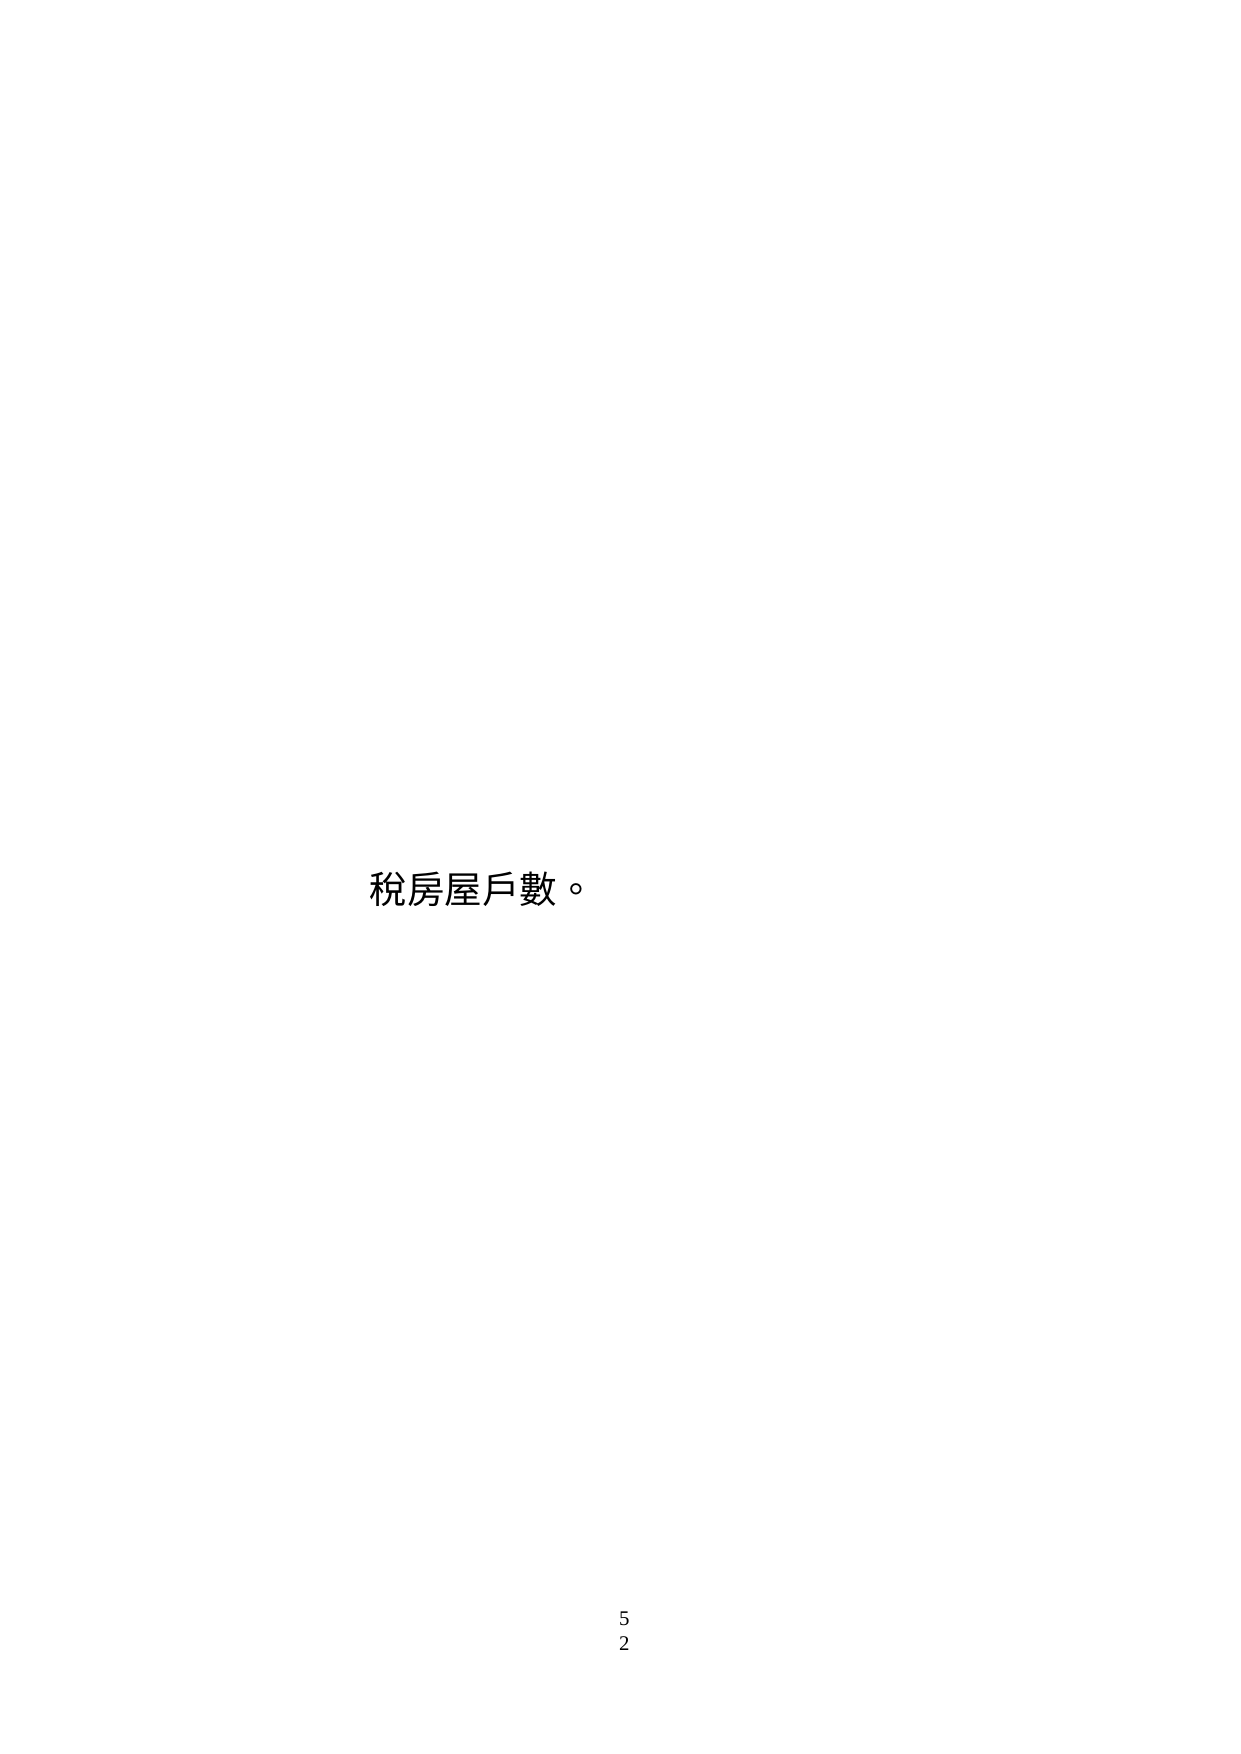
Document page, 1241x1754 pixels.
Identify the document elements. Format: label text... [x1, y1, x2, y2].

text 稅房屋戶數。 [192, 846, 1092, 908]
